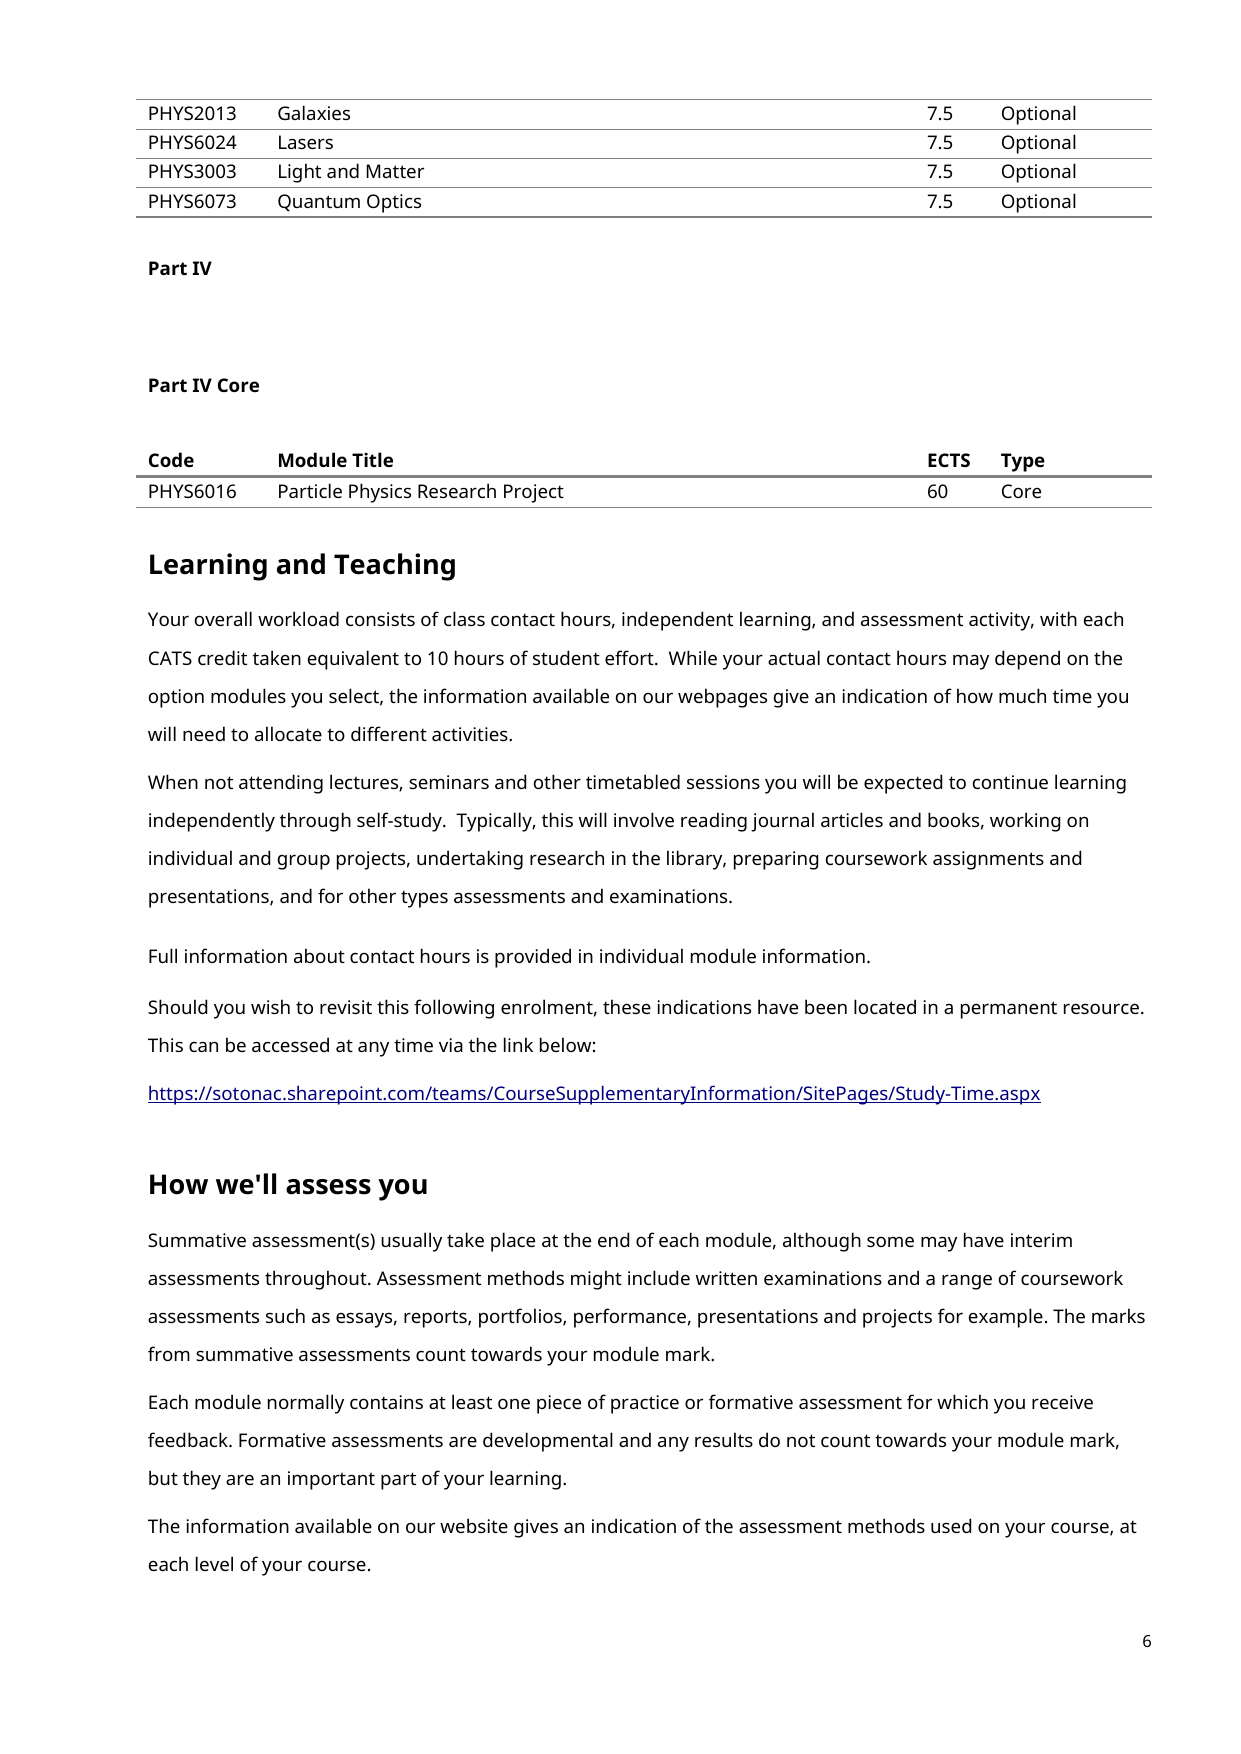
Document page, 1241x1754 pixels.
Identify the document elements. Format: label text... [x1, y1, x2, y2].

subtitle How we'll assess you [148, 1165, 1152, 1202]
table_cell Part IV Core [136, 334, 1152, 447]
table_cell Type [989, 447, 1152, 475]
table_cell Part IV [136, 218, 1152, 334]
table_cell Light and Matter [266, 159, 916, 187]
table_cell Quantum Optics [266, 188, 916, 216]
table_cell 7.5 [916, 130, 989, 158]
table_cell Optional [989, 188, 1152, 216]
table_cell 7.5 [916, 188, 989, 216]
table_cell PHYS6024 [136, 130, 266, 158]
table_cell PHYS2013 [136, 100, 266, 128]
text Each module normally contains at least one piece of practice or formative assessment for which you receive feedback. Formative assessments are developmental and any results do not count towards your module mark, but they are an important part of your learning. [148, 1389, 1152, 1491]
text Should you wish to revisit this following enrolment, these indications have been located in a permanent resource. This can be accessed at any time via the link below: [148, 994, 1152, 1058]
text https://sotonac.sharepoint.com/teams/CourseSupplementaryInformation/SitePages/Study-Time.aspx [148, 1080, 1152, 1106]
table_cell Core [989, 478, 1152, 507]
table_cell PHYS6016 [136, 478, 266, 507]
table_cell Optional [989, 159, 1152, 187]
table_cell Optional [989, 100, 1152, 128]
table_cell Galaxies [266, 100, 916, 128]
text When not attending lectures, seminars and other timetabled sessions you will be expected to continue learning independently through self-study. Typically, this will involve reading journal articles and books, working on individual and group projects, undertaking research in the library, preparing coursework assignments and presentations, and for other types assessments and examinations. [148, 769, 1152, 909]
text Your overall workload consists of class contact hours, independent learning, and assessment activity, with each CATS credit taken equivalent to 10 hours of student effort. While your actual contact hours may depend on the option modules you select, the information available on our webpages give an indication of how much time you will need to allocate to different activities. [148, 607, 1152, 747]
table_cell Optional [989, 130, 1152, 158]
table_cell PHYS3003 [136, 159, 266, 187]
table_cell ECTS [916, 447, 989, 475]
table_cell Module Title [266, 447, 916, 475]
table_cell PHYS6073 [136, 188, 266, 216]
table_cell Code [136, 447, 266, 475]
table_cell 7.5 [916, 100, 989, 128]
table_cell Particle Physics Research Project [266, 478, 916, 507]
text Full information about contact hours is provided in individual module information. [148, 944, 1152, 969]
text Summative assessment(s) usually take place at the end of each module, although some may have interim assessments throughout. Assessment methods might include written examinations and a range of coursework assessments such as essays, reports, portfolios, performance, presentations and projects for example. The marks from summative assessments count towards your module mark. [148, 1227, 1152, 1367]
table_cell 60 [916, 478, 989, 507]
table_cell Lasers [266, 130, 916, 158]
text The information available on our website gives an indication of the assessment methods used on your course, at each level of your course. [148, 1513, 1152, 1577]
table_cell 7.5 [916, 159, 989, 187]
subtitle Learning and Teaching [148, 545, 1152, 582]
